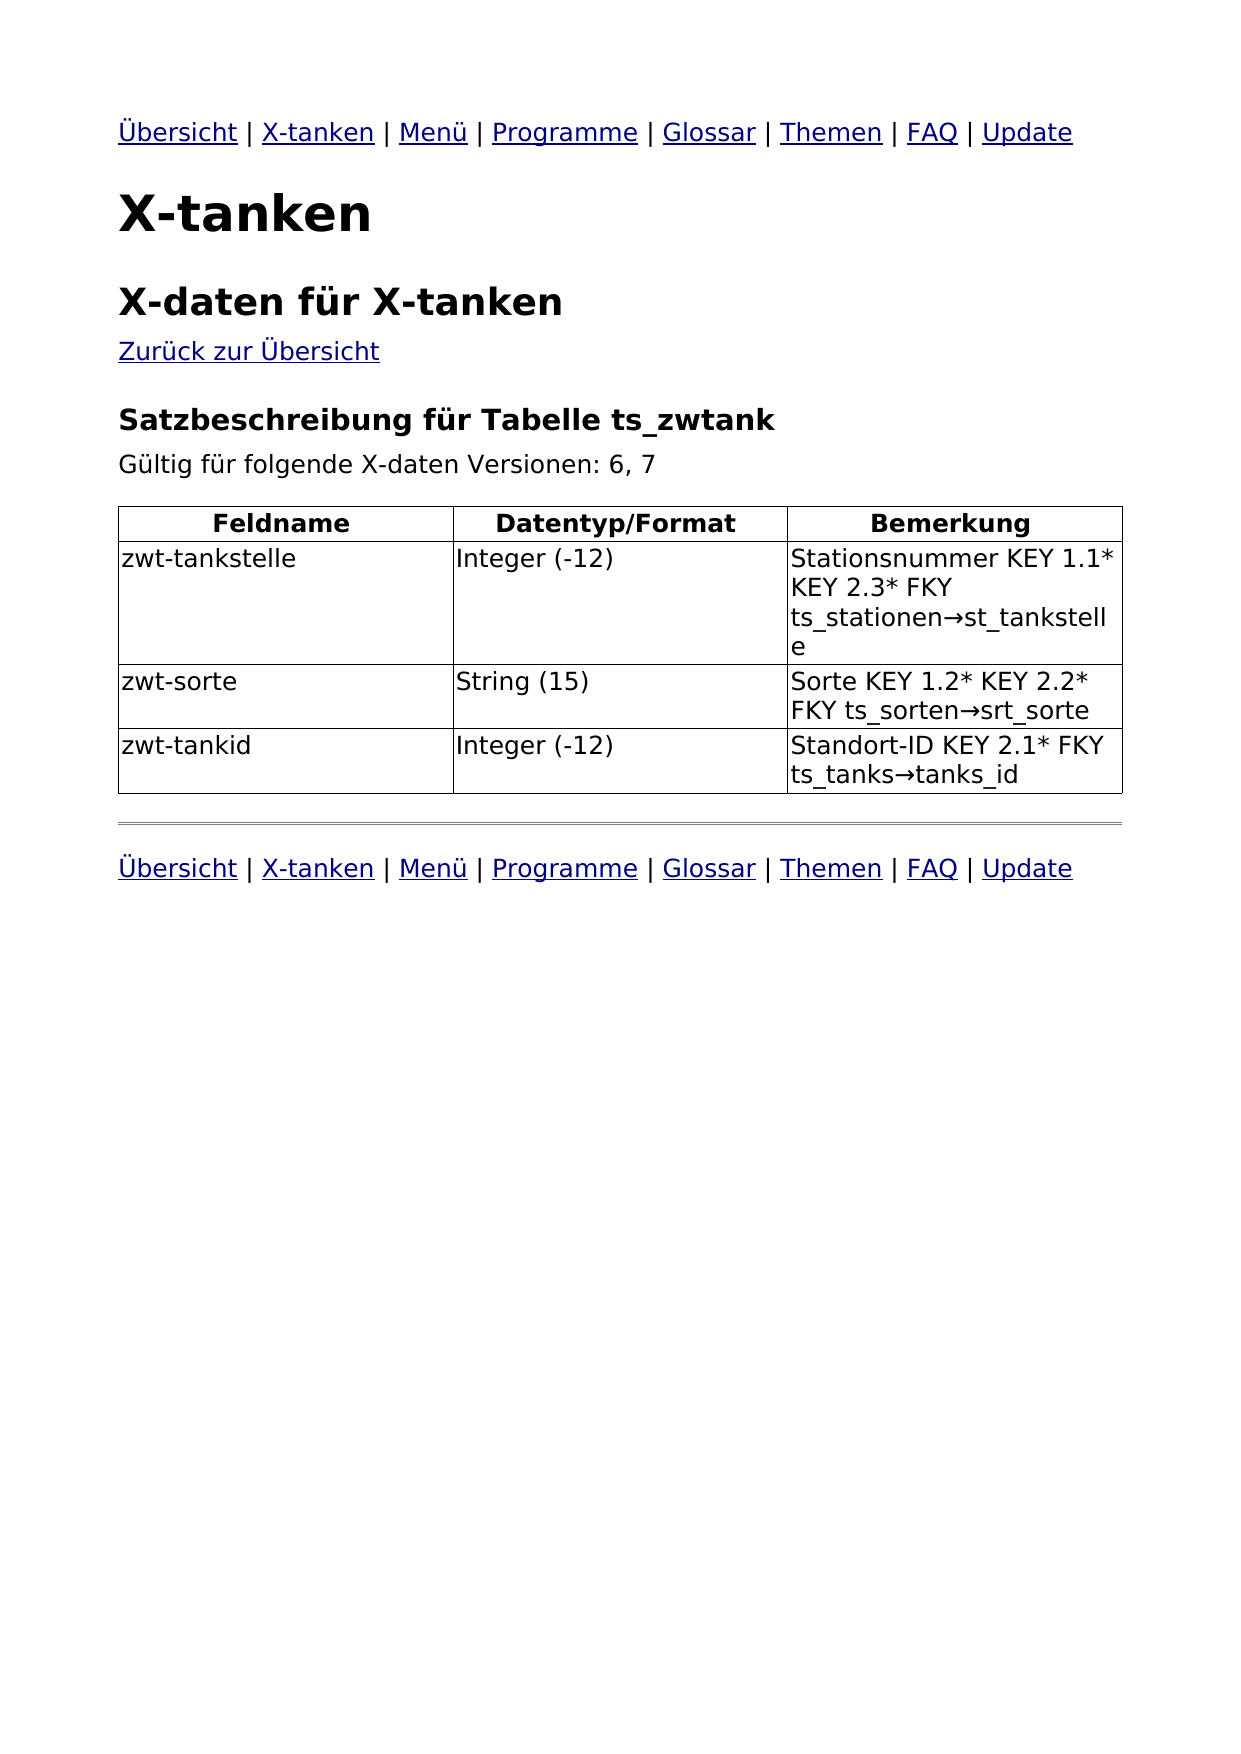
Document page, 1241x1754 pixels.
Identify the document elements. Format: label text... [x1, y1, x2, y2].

table_cell Standort-ID KEY 2.1* FKY ts_tanks→tanks_id [788, 729, 1122, 792]
table_cell String (15) [454, 665, 787, 728]
text Übersicht | X-tanken | Menü | Programme | Glossar | Themen | FAQ | Update [118, 118, 1122, 147]
subtitle Satzbeschreibung für Tabelle ts_zwtank [118, 403, 1122, 437]
table_cell Sorte KEY 1.2* KEY 2.2* FKY ts_sorten→srt_sorte [788, 665, 1122, 728]
table_cell zwt-sorte [119, 665, 453, 728]
subtitle X-daten für X-tanken [118, 281, 1122, 324]
table_header Bemerkung [788, 507, 1122, 541]
table_cell Integer (-12) [454, 729, 787, 792]
table_cell zwt-tankid [119, 729, 453, 792]
table_cell Stationsnummer KEY 1.1* KEY 2.3* FKY ts_stationen→st_tankstelle [788, 542, 1122, 664]
text Zurück zur Übersicht [118, 337, 1122, 366]
text Übersicht | X-tanken | Menü | Programme | Glossar | Themen | FAQ | Update [118, 854, 1122, 883]
table_cell Integer (-12) [454, 542, 787, 664]
table_header Feldname [119, 507, 453, 541]
text Gültig für folgende X-daten Versionen: 6, 7 [118, 450, 1122, 479]
subtitle X-tanken [118, 185, 1122, 243]
table_cell zwt-tankstelle [119, 542, 453, 664]
table_header Datentyp/Format [454, 507, 787, 541]
